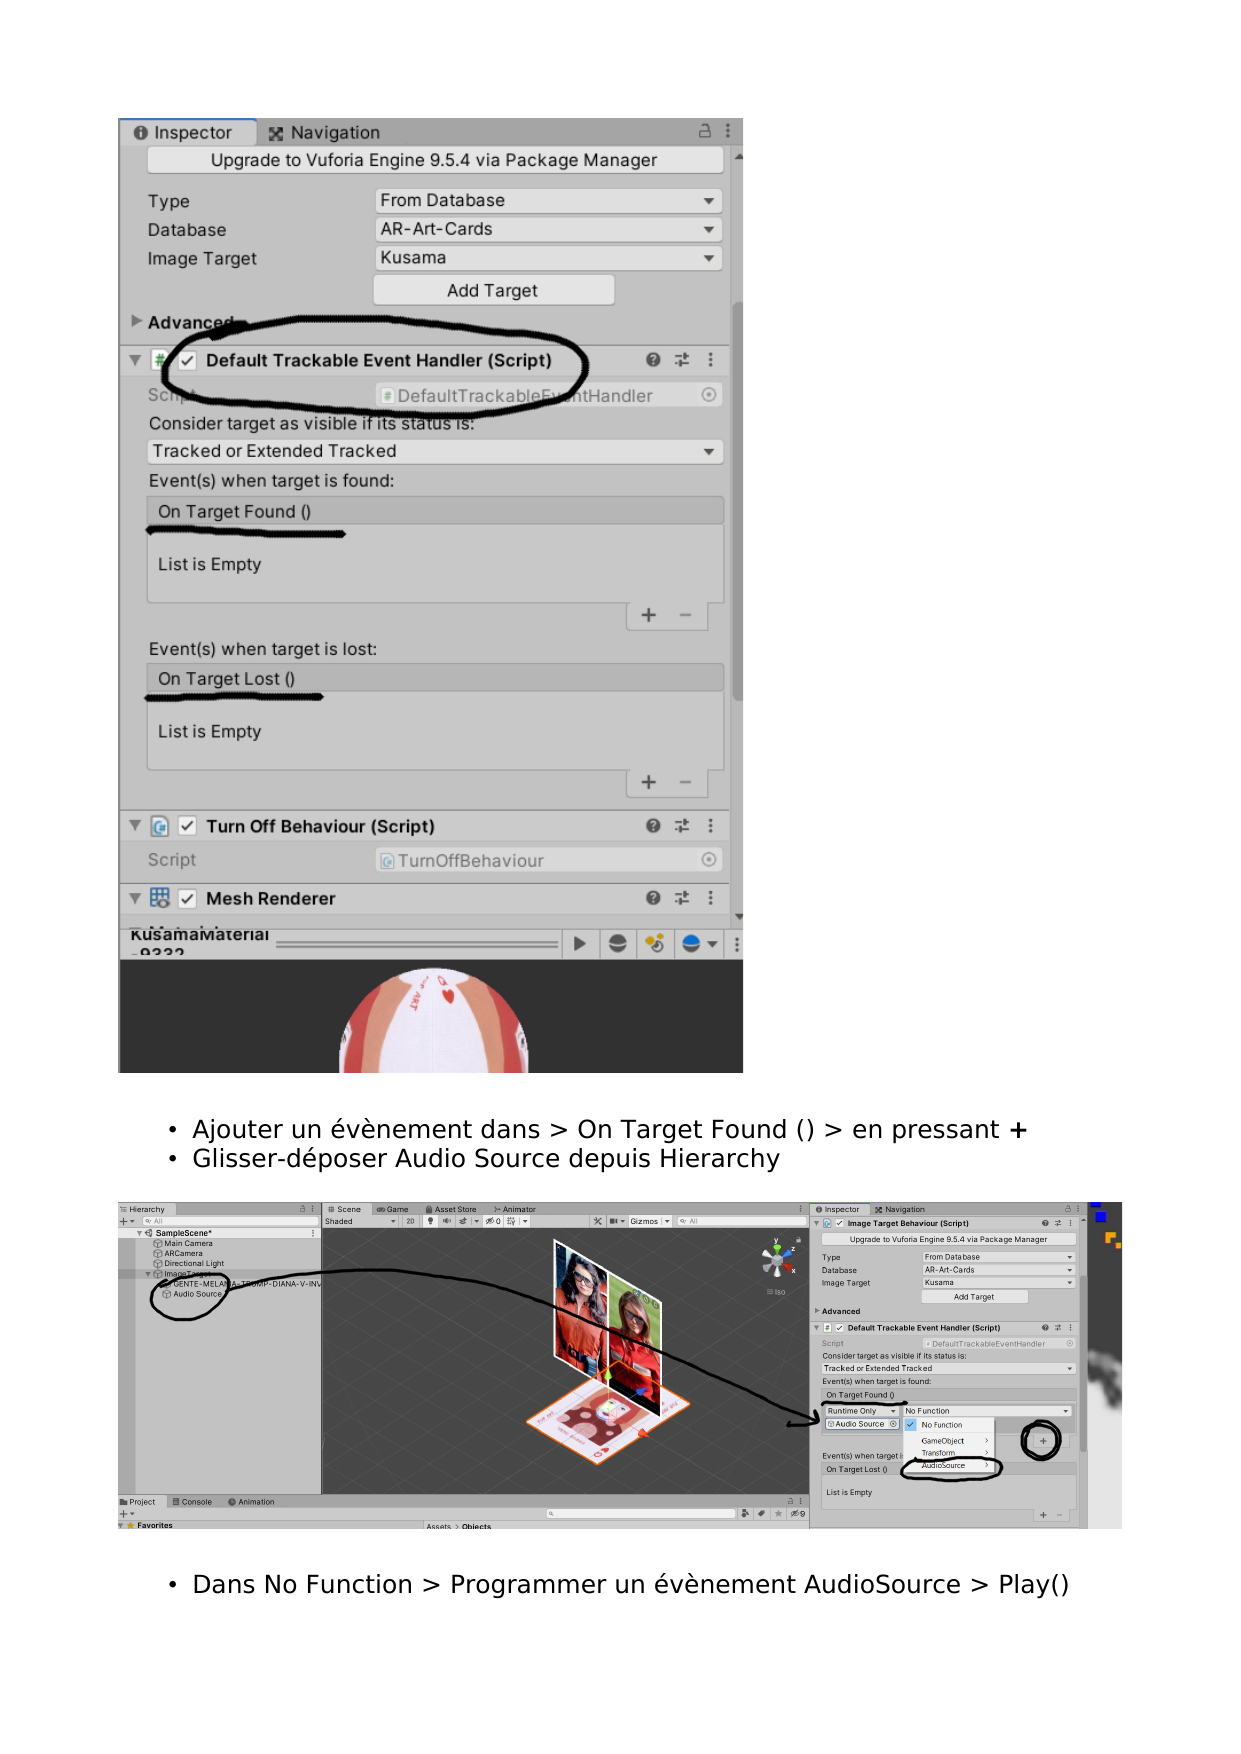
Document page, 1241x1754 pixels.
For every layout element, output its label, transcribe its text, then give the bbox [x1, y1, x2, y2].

list Glisser-déposer Audio Source depuis Hierarchy [177, 1144, 1122, 1173]
list Ajouter un évènement dans > On Target Found () > en pressant + [177, 1115, 1122, 1144]
picture [118, 118, 744, 1073]
picture [118, 1202, 1123, 1529]
list Dans No Function > Programmer un évènement AudioSource > Play() [177, 1570, 1122, 1599]
